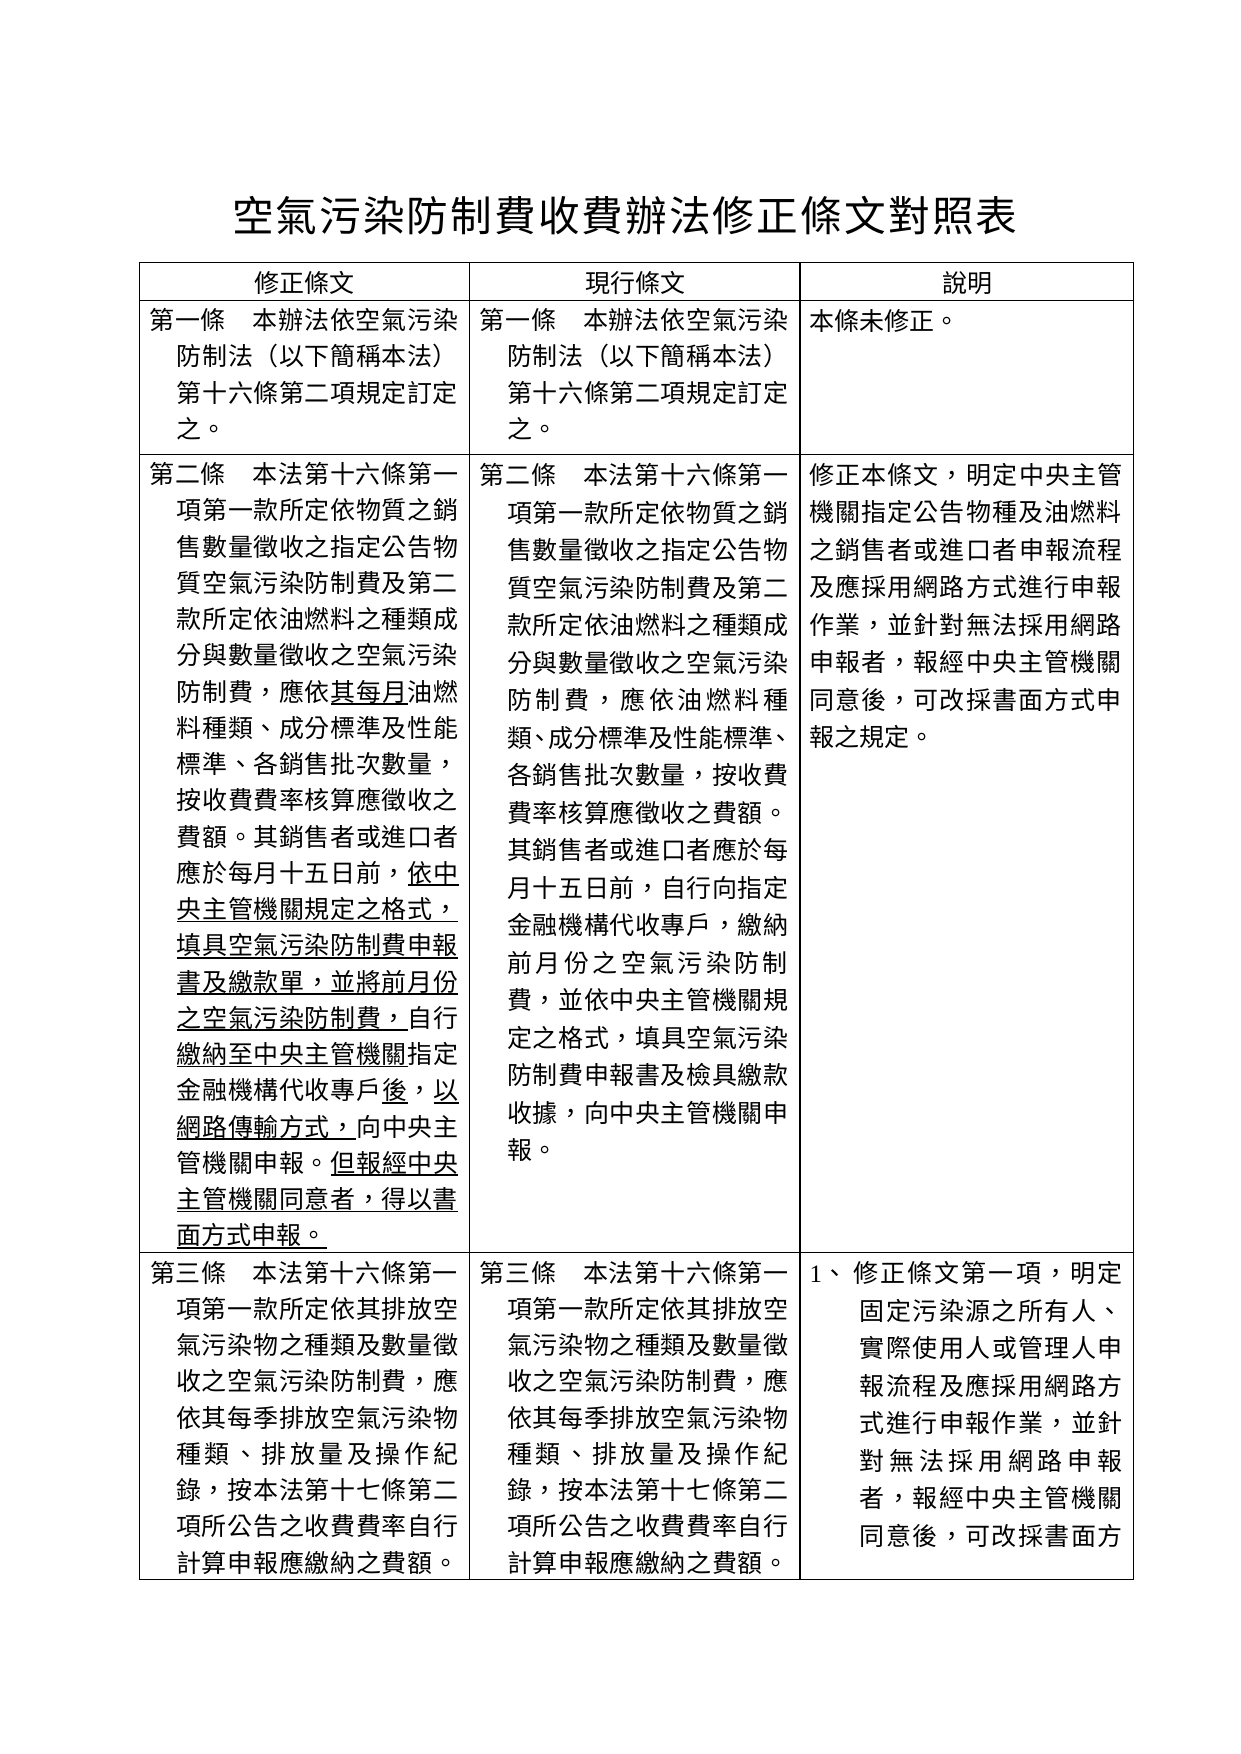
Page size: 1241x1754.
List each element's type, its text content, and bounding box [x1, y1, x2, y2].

table_cell 第一條 本辦法依空氣污染防制法（以下簡稱本法）第十六條第二項規定訂定之。 [140, 301, 469, 453]
table_cell 第三條 本法第十六條第一項第一款所定依其排放空氣污染物之種類及數量徵收之空氣污染防制費，應依其每季排放空氣污染物種類、排放量及操作紀錄，按本法第十七條第二項所公告之收費費率自行計算申報應繳納之費額。 [470, 1253, 799, 1579]
table_cell 第二條 本法第十六條第一項第一款所定依物質之銷售數量徵收之指定公告物質空氣污染防制費及第二款所定依油燃料之種類成分與數量徵收之空氣污染防制費，應依其每月油燃料種類、成分標準及性能標準、各銷售批次數量，按收費費率核算應徵收之費額。其銷售者或進口者應於每月十五日前，依中央主管機關規定之格式，填具空氣污染防制費申報書及繳款單，並將前月份之空氣污染防制費，自行繳納至中央主管機關指定金融機構代收專戶後，以網路傳輸方式，向中央主管機關申報。但報經中央主管機關同意者，得以書面方式申報。 [140, 455, 469, 1252]
table_header 修正條文 [140, 263, 469, 299]
table_header 說明 [801, 263, 1133, 299]
table_header 現行條文 [470, 263, 799, 299]
table_cell 修正本條文，明定中央主管機關指定公告物種及油燃料之銷售者或進口者申報流程及應採用網路方式進行申報作業，並針對無法採用網路申報者，報經中央主管機關同意後，可改採書面方式申報之規定。 [801, 455, 1133, 1252]
table_cell 本條未修正。 [801, 301, 1133, 453]
table_cell 第二條 本法第十六條第一項第一款所定依物質之銷售數量徵收之指定公告物質空氣污染防制費及第二款所定依油燃料之種類成分與數量徵收之空氣污染防制費，應依油燃料種類、成分標準及性能標準、各銷售批次數量，按收費費率核算應徵收之費額。其銷售者或進口者應於每月十五日前，自行向指定金融機構代收專戶，繳納前月份之空氣污染防制費，並依中央主管機關規定之格式，填具空氣污染防制費申報書及檢具繳款收據，向中央主管機關申報。 [470, 455, 799, 1252]
table_cell 第三條 本法第十六條第一項第一款所定依其排放空氣污染物之種類及數量徵收之空氣污染防制費，應依其每季排放空氣污染物種類、排放量及操作紀錄，按本法第十七條第二項所公告之收費費率自行計算申報應繳納之費額。 [140, 1253, 469, 1579]
table_cell 第一條 本辦法依空氣污染防制法（以下簡稱本法）第十六條第二項規定訂定之。 [470, 301, 799, 453]
table_cell 修正條文第一項，明定固定污染源之所有人、實際使用人或管理人申報流程及應採用網路方式進行申報作業，並針對無法採用網路申報者，報經中央主管機關同意後，可改採書面方式申報之規定。 增列修正條文第二項，明定排放空氣污染物之種類及數量，應包括固定污染源正常運作及設備故障、維護不當、人為疏失或其他因素導致大量排放之空氣污染物等。 考量揮發性有機物季排放量小於一公噸之對象家數占總VOCs空污費申報家數約四分之三，但總排放量僅占百分之四．六四，為節省公私場所申報之作業時間與主管機關審查之行政作業時間，爰於修正條文第三項增列空氣污染物申報頻率之調整規定，調整申報頻率為一年，並統一以空氣污染物表示硫氧化物、氮氧化物及揮發性有機物。 另於修正條文第四項增定公私場所固定污染源空氣污染物排放量任一季有超過一公噸之情形，則申報頻率應依第一項規定辦理。 [801, 1253, 1133, 1579]
text 空氣污染防制費收費辦法修正條文對照表 [89, 183, 1160, 243]
